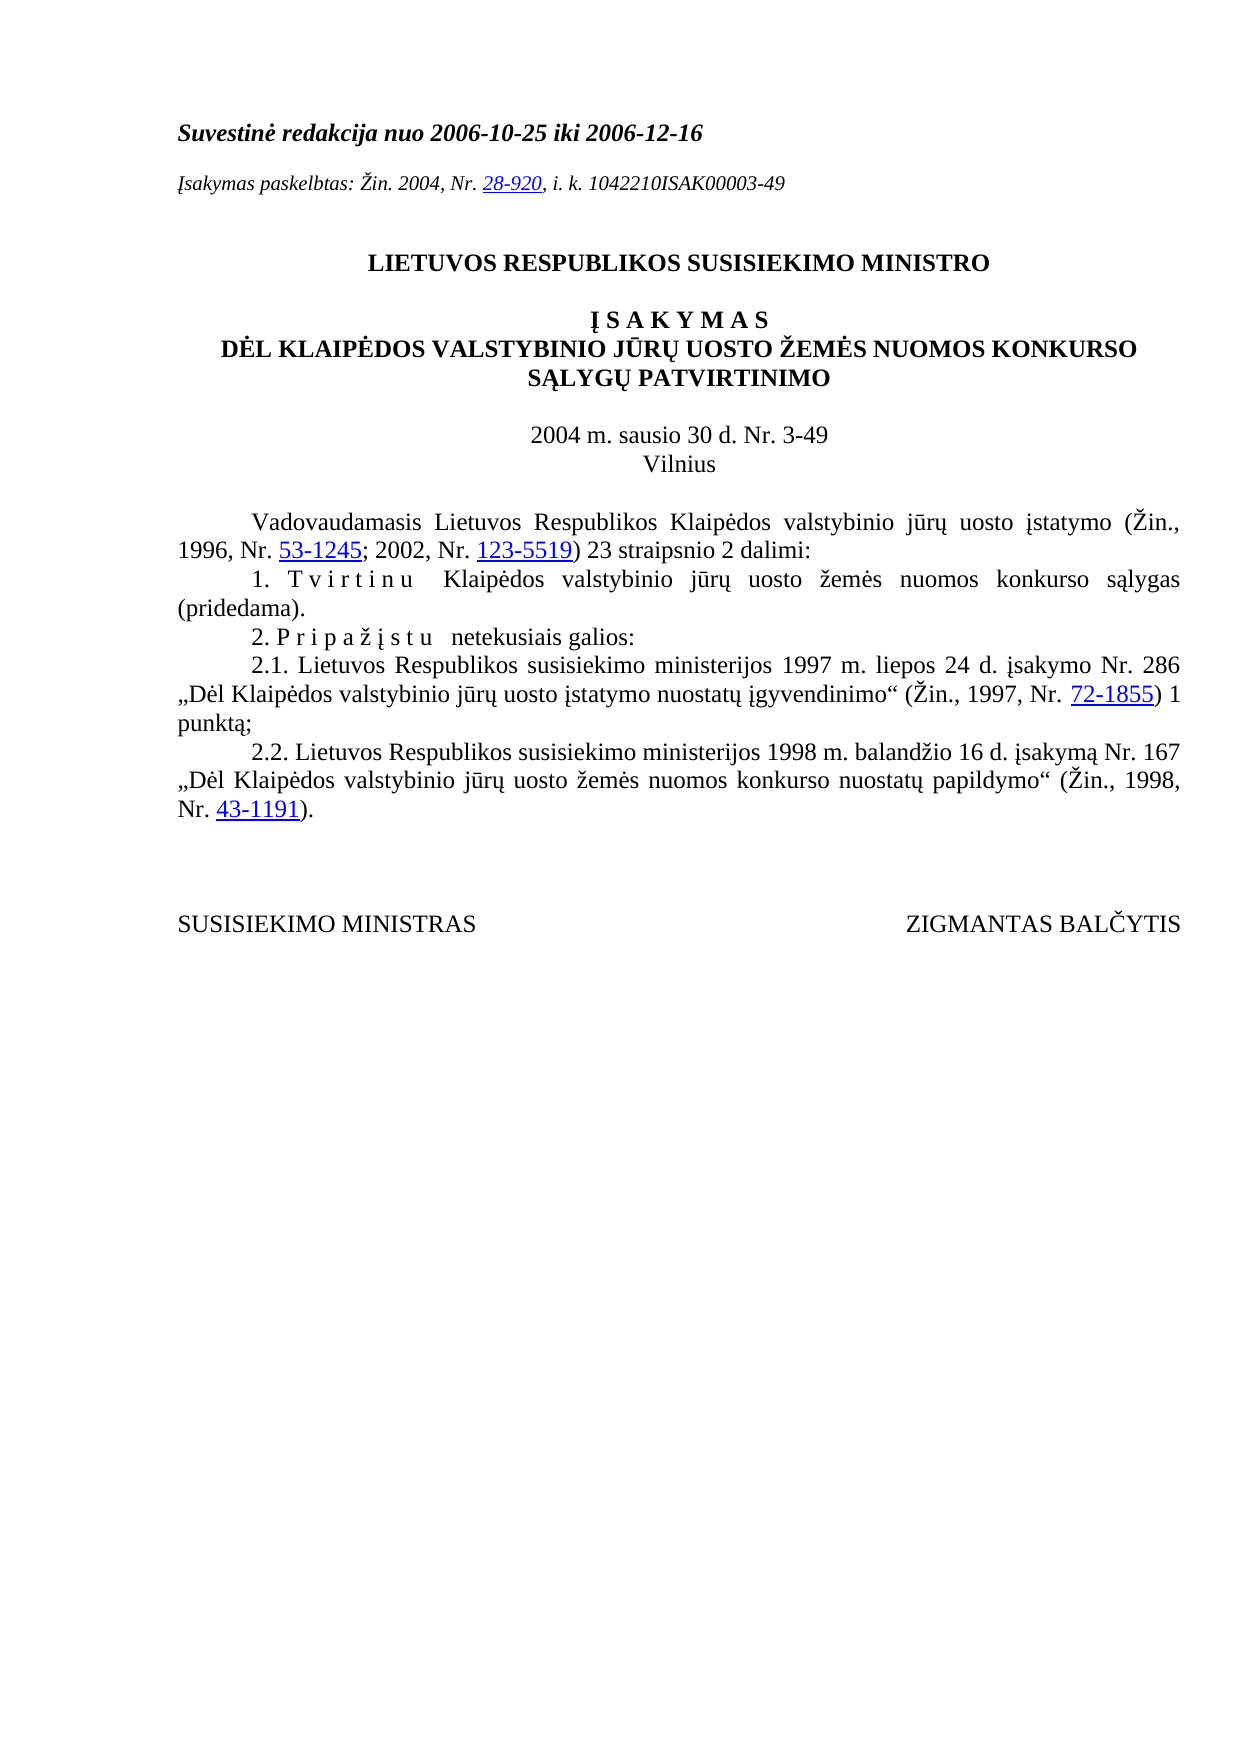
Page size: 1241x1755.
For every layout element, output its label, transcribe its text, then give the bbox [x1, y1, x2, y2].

text DĖL KLAIPĖDOS VALSTYBINIO JŪRŲ UOSTO ŽEMĖS NUOMOS KONKURSO SĄLYGŲ PATVIRTINIMO [177, 334, 1181, 392]
text 2.1. Lietuvos Respublikos susisiekimo ministerijos 1997 m. liepos 24 d. įsakymo Nr. 286 „Dėl Klaipėdos valstybinio jūrų uosto įstatymo nuostatų įgyvendinimo“ (Žin., 1997, Nr. 72-1855) 1 punktą; [177, 650, 1181, 737]
text 1. Tvirtinu Klaipėdos valstybinio jūrų uosto žemės nuomos konkurso sąlygas (pridedama). [177, 564, 1181, 622]
text Įsakymas paskelbtas: Žin. 2004, Nr. 28-920, i. k. 1042210ISAK00003-49 [177, 171, 1181, 195]
text LIETUVOS RESPUBLIKOS SUSISIEKIMO MINISTRO [177, 248, 1181, 277]
text 2004 m. sausio 30 d. Nr. 3-49 [177, 420, 1181, 449]
text Į S A K Y M A S [177, 305, 1181, 334]
text 2.2. Lietuvos Respublikos susisiekimo ministerijos 1998 m. balandžio 16 d. įsakymą Nr. 167 „Dėl Klaipėdos valstybinio jūrų uosto žemės nuomos konkurso nuostatų papildymo“ (Žin., 1998, Nr. 43-1191). [177, 737, 1181, 823]
text 2. Pripažįstu netekusiais galios: [177, 622, 1181, 650]
text Vadovaudamasis Lietuvos Respublikos Klaipėdos valstybinio jūrų uosto įstatymo (Žin., 1996, Nr. 53-1245; 2002, Nr. 123-5519) 23 straipsnio 2 dalimi: [177, 507, 1181, 564]
text Susisiekimo Ministras Zigmantas Balčytis [177, 909, 1181, 938]
text Vilnius [177, 449, 1181, 478]
text Suvestinė redakcija nuo 2006-10-25 iki 2006-12-16 [177, 118, 1181, 147]
